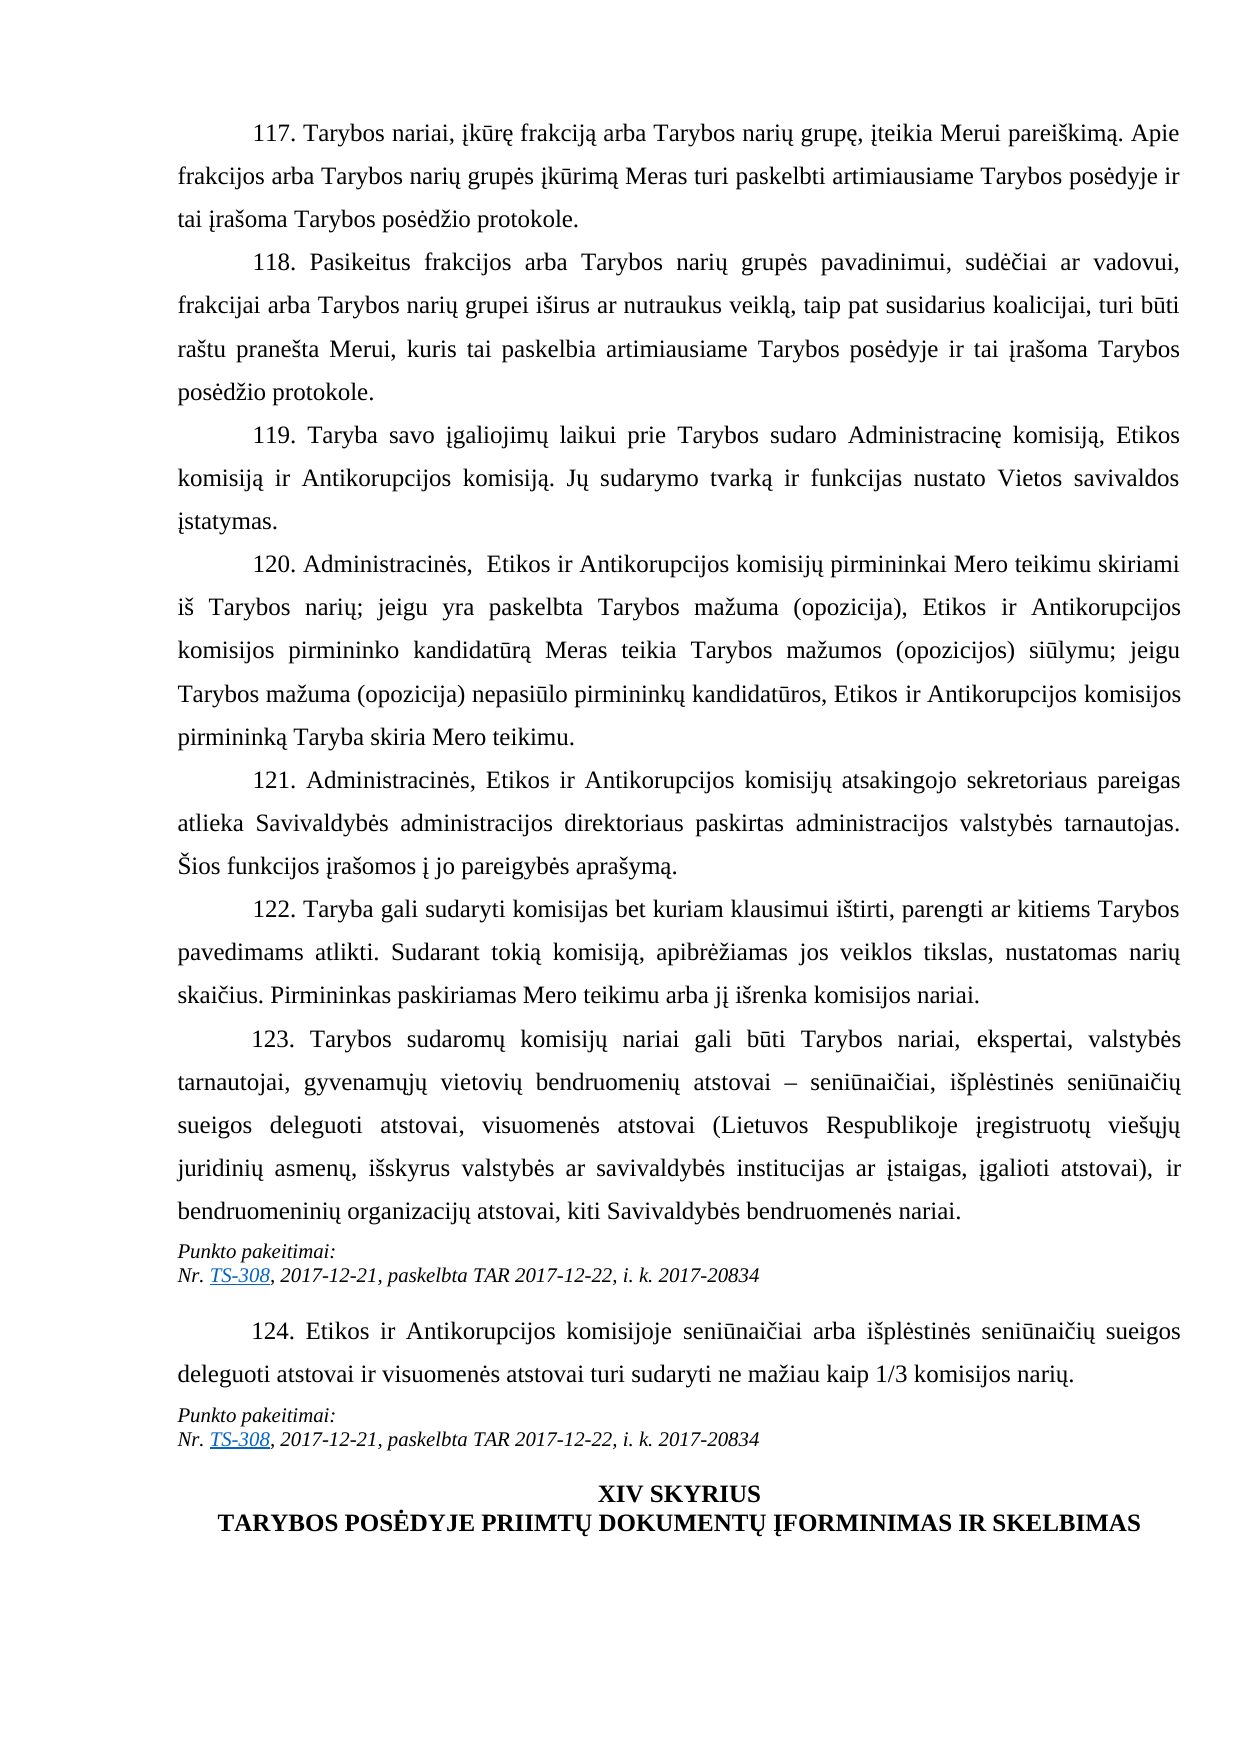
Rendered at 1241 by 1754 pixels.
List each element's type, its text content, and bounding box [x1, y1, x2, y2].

text 124. Etikos ir Antikorupcijos komisijoje seniūnaičiai arba išplėstinės seniūnaičių sueigos deleguoti atstovai ir visuomenės atstovai turi sudaryti ne mažiau kaip 1/3 komisijos narių. [177, 1316, 1181, 1388]
text XIV SKYRIUS [177, 1479, 1181, 1508]
text 120. Administracinės, Etikos ir Antikorupcijos komisijų pirmininkai Mero teikimu skiriami iš Tarybos narių; jeigu yra paskelbta Tarybos mažuma (opozicija), Etikos ir Antikorupcijos komisijos pirmininko kandidatūrą Meras teikia Tarybos mažumos (opozicijos) siūlymu; jeigu Tarybos mažuma (opozicija) nepasiūlo pirmininkų kandidatūros, Etikos ir Antikorupcijos komisijos pirmininką Taryba skiria Mero teikimu. [177, 549, 1181, 751]
text 118. Pasikeitus frakcijos arba Tarybos narių grupės pavadinimui, sudėčiai ar vadovui, frakcijai arba Tarybos narių grupei iširus ar nutraukus veiklą, taip pat susidarius koalicijai, turi būti raštu pranešta Merui, kuris tai paskelbia artimiausiame Tarybos posėdyje ir tai įrašoma Tarybos posėdžio protokole. [177, 247, 1181, 406]
text 123. Tarybos sudaromų komisijų nariai gali būti Tarybos nariai, ekspertai, valstybės tarnautojai, gyvenamųjų vietovių bendruomenių atstovai – seniūnaičiai, išplėstinės seniūnaičių sueigos deleguoti atstovai, visuomenės atstovai (Lietuvos Respublikoje įregistruotų viešųjų juridinių asmenų, išskyrus valstybės ar savivaldybės institucijas ar įstaigas, įgalioti atstovai), ir bendruomeninių organizacijų atstovai, kiti Savivaldybės bendruomenės nariai. [177, 1024, 1181, 1225]
text 119. Taryba savo įgaliojimų laikui prie Tarybos sudaro Administracinę komisiją, Etikos komisiją ir Antikorupcijos komisiją. Jų sudarymo tvarką ir funkcijas nustato Vietos savivaldos įstatymas. [177, 420, 1181, 535]
text Nr. TS-308, 2017-12-21, paskelbta TAR 2017-12-22, i. k. 2017-20834 [177, 1427, 1181, 1451]
text Punkto pakeitimai: [177, 1239, 1181, 1263]
text 122. Taryba gali sudaryti komisijas bet kuriam klausimui ištirti, parengti ar kitiems Tarybos pavedimams atlikti. Sudarant tokią komisiją, apibrėžiamas jos veiklos tikslas, nustatomas narių skaičius. Pirmininkas paskiriamas Mero teikimu arba jį išrenka komisijos nariai. [177, 894, 1181, 1009]
text 117. Tarybos nariai, įkūrę frakciją arba Tarybos narių grupę, įteikia Merui pareiškimą. Apie frakcijos arba Tarybos narių grupės įkūrimą Meras turi paskelbti artimiausiame Tarybos posėdyje ir tai įrašoma Tarybos posėdžio protokole. [177, 118, 1181, 233]
text Nr. TS-308, 2017-12-21, paskelbta TAR 2017-12-22, i. k. 2017-20834 [177, 1263, 1181, 1287]
text 121. Administracinės, Etikos ir Antikorupcijos komisijų atsakingojo sekretoriaus pareigas atlieka Savivaldybės administracijos direktoriaus paskirtas administracijos valstybės tarnautojas. Šios funkcijos įrašomos į jo pareigybės aprašymą. [177, 765, 1181, 880]
text TARYBOS POSĖDYJE PRIIMTŲ DOKUMENTŲ ĮFORMINIMAS IR SKELBIMAS [177, 1508, 1181, 1537]
text Punkto pakeitimai: [177, 1402, 1181, 1427]
